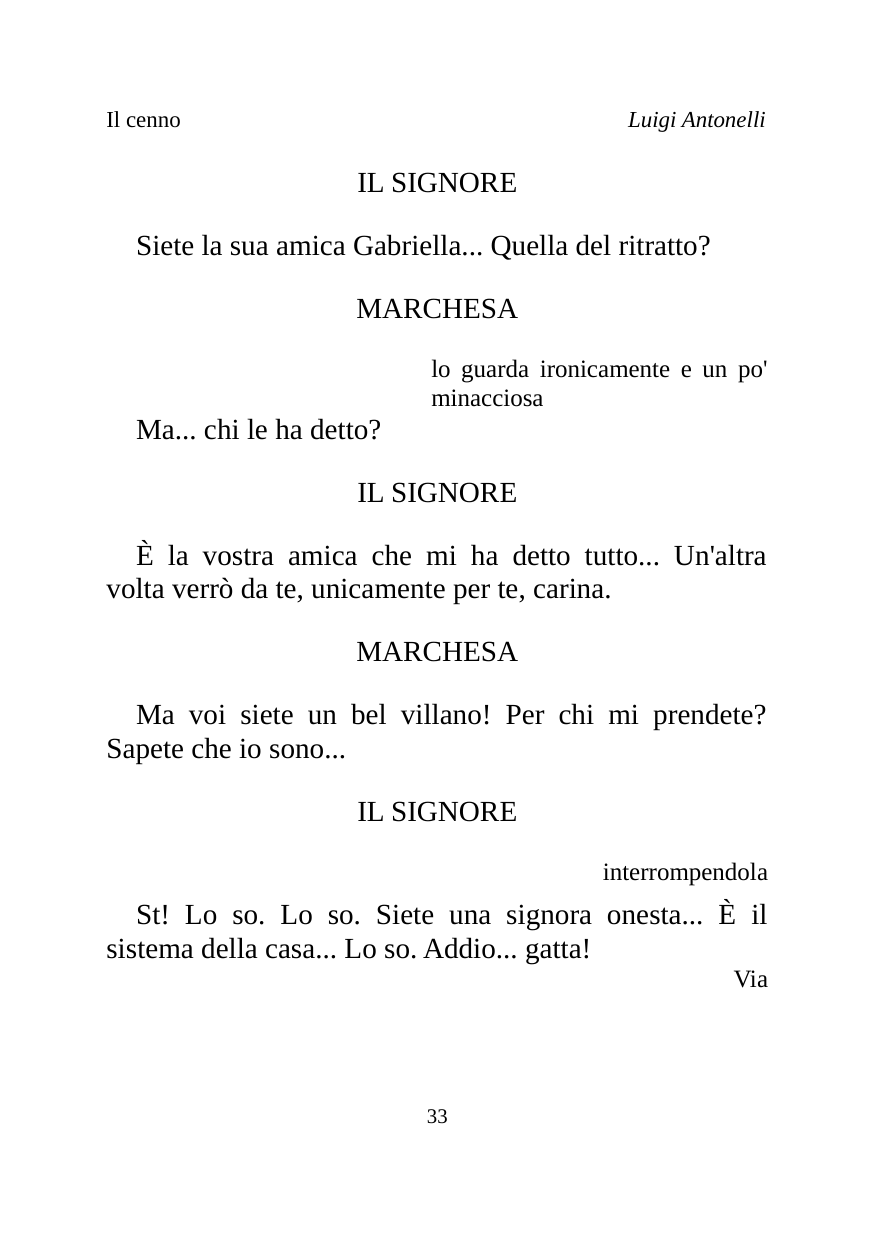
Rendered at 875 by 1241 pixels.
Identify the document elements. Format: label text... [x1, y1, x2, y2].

text interrompendola [431, 857, 768, 886]
text Ma... chi le ha detto? [106, 412, 768, 445]
text lo guarda ironicamente e un po' minacciosa [431, 354, 768, 412]
text IL SIGNORE [106, 165, 768, 199]
text Via [431, 964, 768, 993]
text IL SIGNORE [106, 794, 768, 827]
text Ma voi siete un bel villano! Per chi mi prendete? Sapete che io sono... [106, 697, 768, 764]
text IL SIGNORE [106, 475, 768, 508]
text MARCHESA [106, 634, 768, 668]
text MARCHESA [106, 291, 768, 325]
text Siete la sua amica Gabriella... Quella del ritratto? [106, 228, 768, 262]
text St! Lo so. Lo so. Siete una signora onesta... È il sistema della casa... Lo so. Addio... gatta! [106, 897, 768, 964]
text È la vostra amica che mi ha detto tutto... Un'altra volta verrò da te, unicamente per te, carina. [106, 538, 768, 605]
